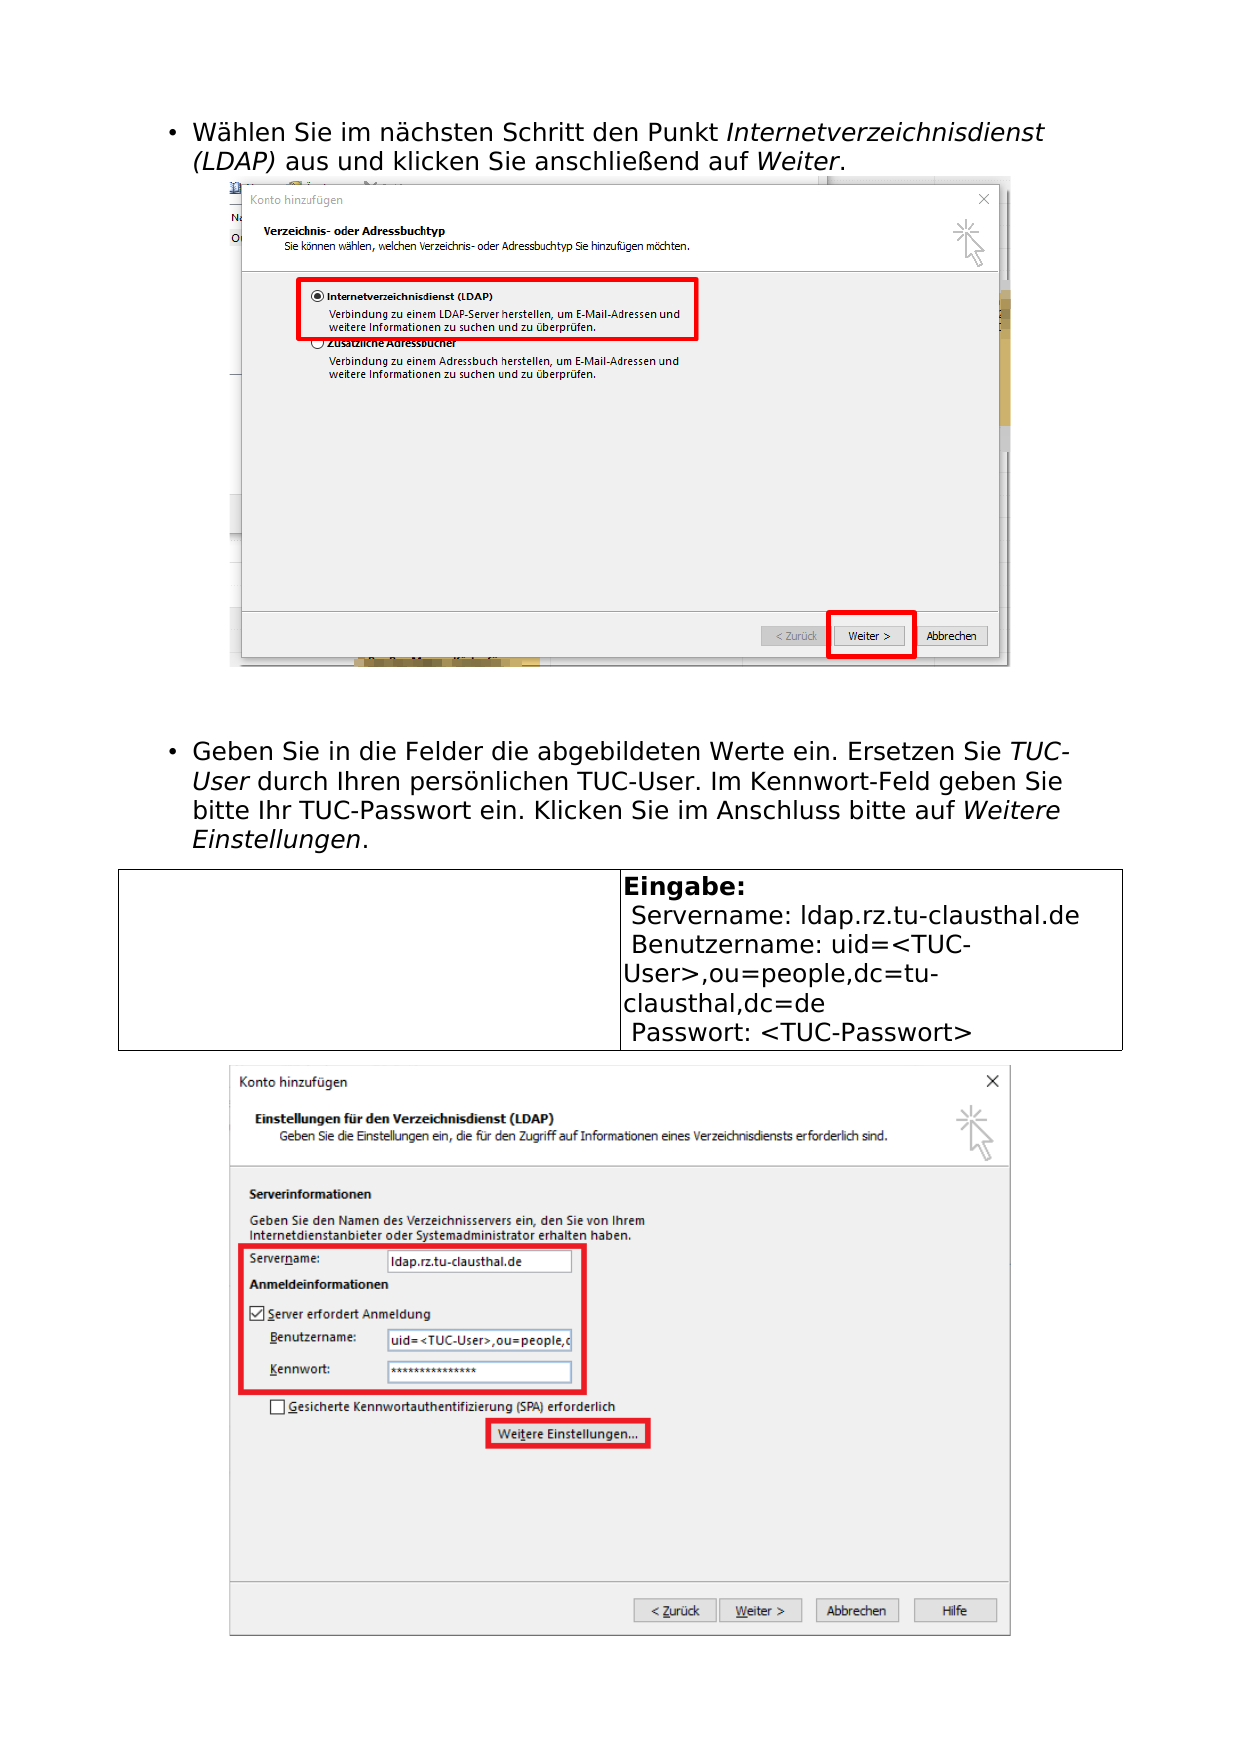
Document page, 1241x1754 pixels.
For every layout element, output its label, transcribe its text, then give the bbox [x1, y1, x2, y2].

table_header [119, 870, 620, 1050]
list Wählen Sie im nächsten Schritt den Punkt Internetverzeichnisdienst (LDAP) aus und klicken Sie anschließend auf Weiter. [177, 118, 1122, 176]
picture [229, 176, 1011, 667]
picture [229, 1065, 1011, 1636]
table_header Eingabe: Servername: ldap.rz.tu-clausthal.de Benutzername: uid=<TUC-User>,ou=people,dc=tu-clausthal,dc=de Passwort: <TUC-Passwort> [621, 870, 1122, 1050]
list Geben Sie in die Felder die abgebildeten Werte ein. Ersetzen Sie TUC-User durch Ihren persönlichen TUC-User. Im Kennwort-Feld geben Sie bitte Ihr TUC-Passwort ein. Klicken Sie im Anschluss bitte auf Weitere Einstellungen. [177, 738, 1122, 854]
